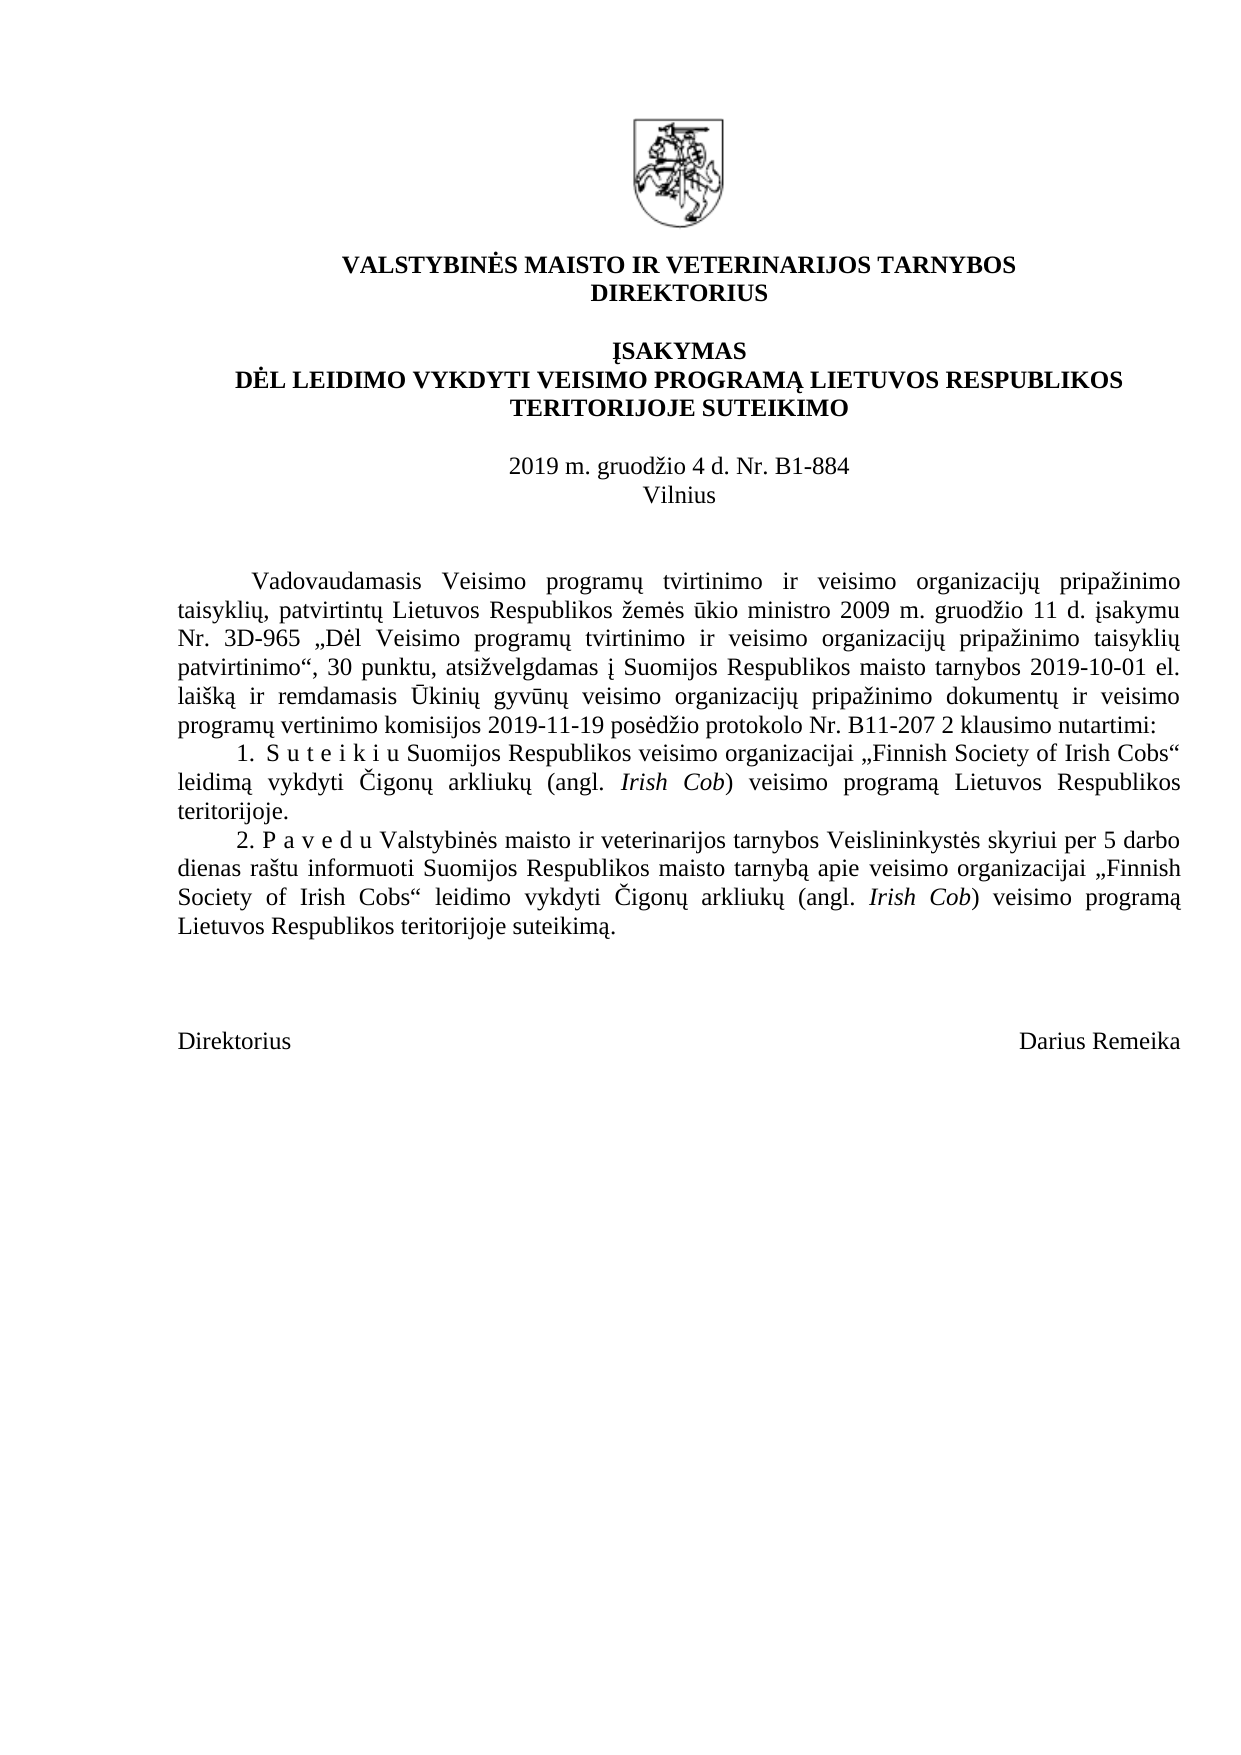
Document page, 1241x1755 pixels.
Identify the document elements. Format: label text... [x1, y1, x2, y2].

text VALSTYBINĖS MAISTO IR VETERINARIJOS TARNYBOS [177, 250, 1181, 278]
text 1. S u t e i k i u Suomijos Respublikos veisimo organizacijai „Finnish Society of Irish Cobs“ leidimą vykdyti Čigonų arkliukų (angl. Irish Cob) veisimo programą Lietuvos Respublikos teritorijoje. [177, 738, 1181, 825]
text Vadovaudamasis Veisimo programų tvirtinimo ir veisimo organizacijų pripažinimo taisyklių, patvirtintų Lietuvos Respublikos žemės ūkio ministro 2009 m. gruodžio 11 d. įsakymu Nr. 3D-965 „Dėl Veisimo programų tvirtinimo ir veisimo organizacijų pripažinimo taisyklių patvirtinimo“, 30 punktu, atsižvelgdamas į Suomijos Respublikos maisto tarnybos 2019-10-01 el. laišką ir remdamasis Ūkinių gyvūnų veisimo organizacijų pripažinimo dokumentų ir veisimo programų vertinimo komisijos 2019-11-19 posėdžio protokolo Nr. B11-207 2 klausimo nutartimi: [177, 566, 1181, 738]
text Direktorius Darius Remeika [177, 1026, 1181, 1055]
text ĮSAKYMAS [177, 336, 1181, 365]
text 2019 m. gruodžio 4 d. Nr. B1-884 [177, 451, 1181, 480]
text Vilnius [177, 480, 1181, 508]
text DIREKTORIUS [177, 278, 1181, 307]
text DĖL LEIDIMO VYKDYTI VEISIMO PROGRAMĄ LIETUVOS RESPUBLIKOS TERITORIJOJE SUTEIKIMO [177, 365, 1181, 422]
text 2. P a v e d u Valstybinės maisto ir veterinarijos tarnybos Veislininkystės skyriui per 5 darbo dienas raštu informuoti Suomijos Respublikos maisto tarnybą apie veisimo organizacijai „Finnish Society of Irish Cobs“ leidimo vykdyti Čigonų arkliukų (angl. Irish Cob) veisimo programą Lietuvos Respublikos teritorijoje suteikimą. [177, 825, 1181, 940]
